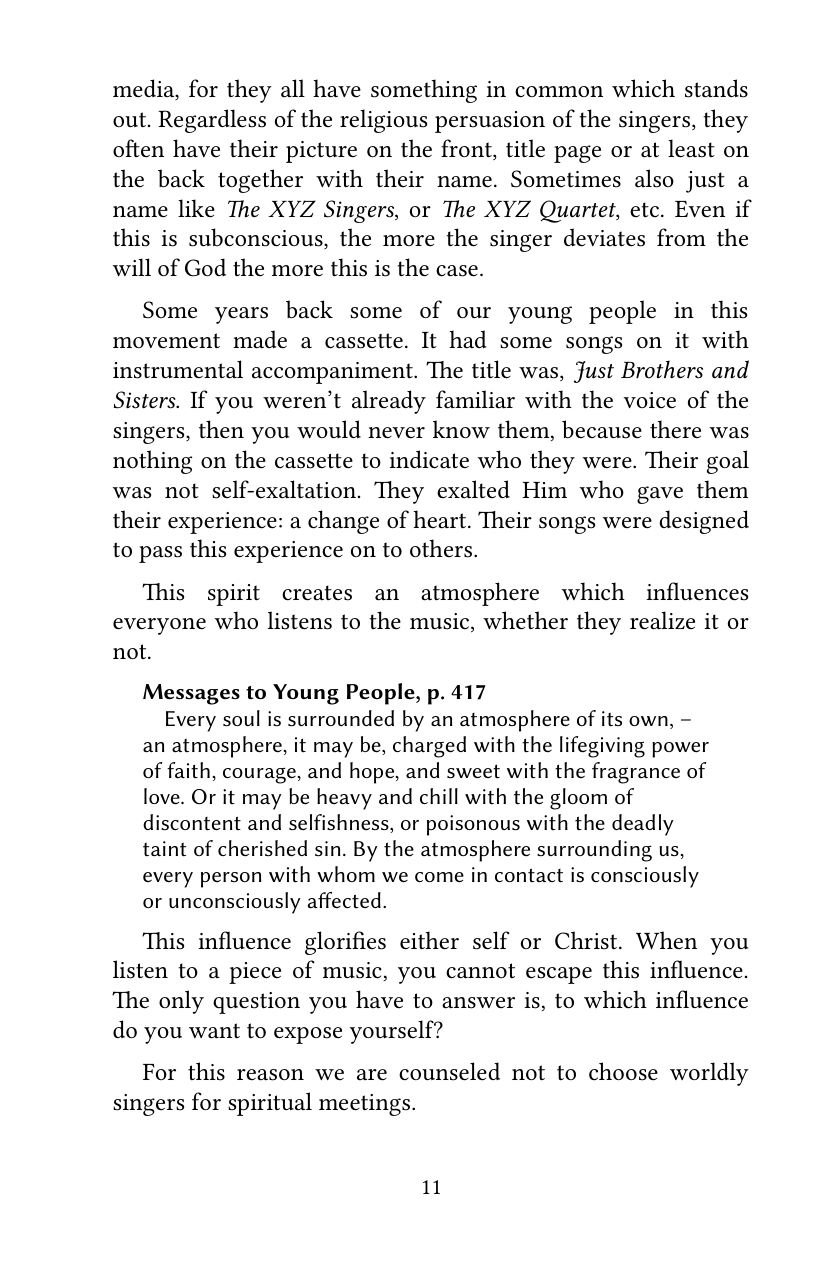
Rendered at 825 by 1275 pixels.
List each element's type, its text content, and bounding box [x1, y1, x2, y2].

text Every soul is surrounded by an atmosphere of its own, – an atmosphere, it may be, charged with the lifegiving power of faith, courage, and hope, and sweet with the fragrance of love. Or it may be heavy and chill with the gloom of discontent and selfishness, or poisonous with the deadly taint of cherished sin. By the atmosphere surrounding us, every person with whom we come in contact is consciously or unconsciously affected. [142, 705, 720, 914]
text For this reason we are counseled not to choose worldly singers for spiritual meetings. [112, 1058, 750, 1117]
text This influence glorifies either self or Christ. When you listen to a piece of music, you cannot escape this influence. The only question you have to answer is, to which influence do you want to expose yourself? [112, 927, 750, 1045]
text Some years back some of our young people in this movement made a cassette. It had some songs on it with instrumental accompaniment. The title was, Just Brothers and Sisters. If you weren’t already familiar with the voice of the singers, then you would never know them, because there was nothing on the cassette to indicate who they were. Their goal was not self-exaltation. They exalted Him who gave them their experience: a change of heart. Their songs were designed to pass this experience on to others. [112, 296, 750, 564]
text Messages to Young People, p. 417 [142, 679, 750, 705]
text media, for they all have something in common which stands out. Regardless of the religious persuasion of the singers, they often have their picture on the front, title page or at least on the back together with their name. Sometimes also just a name like The XYZ Singers, or The XYZ Quartet, etc. Even if this is subconscious, the more the singer deviates from the will of God the more this is the case. [112, 75, 750, 283]
text This spirit creates an atmosphere which influences everyone who listens to the music, whether they realize it or not. [112, 577, 750, 666]
